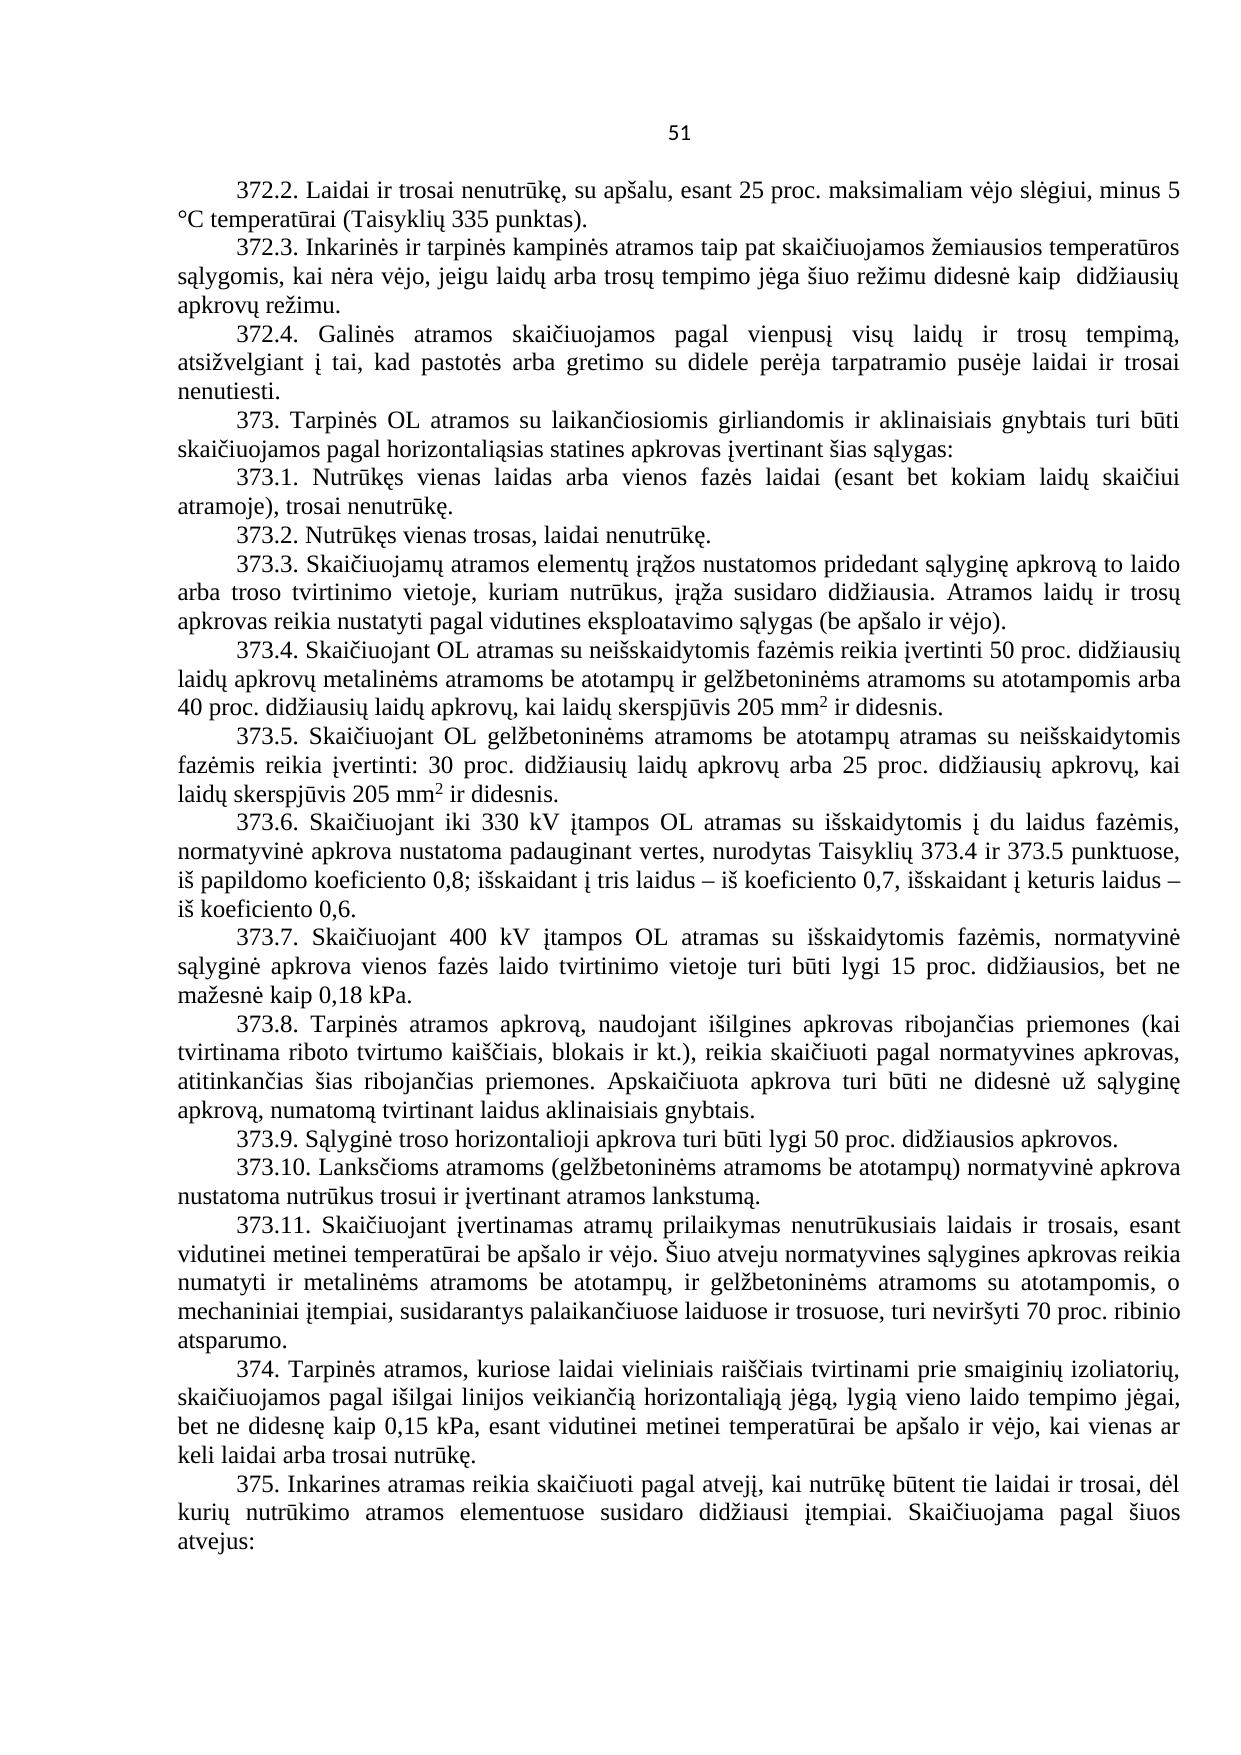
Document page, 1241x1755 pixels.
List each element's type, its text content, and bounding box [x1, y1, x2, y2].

text 373.5. Skaičiuojant OL gelžbetoninėms atramoms be atotampų atramas su neišskaidytomis fazėmis reikia įvertinti: 30 proc. didžiausių laidų apkrovų arba 25 proc. didžiausių apkrovų, kai laidų skerspjūvis 205 mm2 ir didesnis. [177, 721, 1181, 807]
text 373.4. Skaičiuojant OL atramas su neišskaidytomis fazėmis reikia įvertinti 50 proc. didžiausių laidų apkrovų metalinėms atramoms be atotampų ir gelžbetoninėms atramoms su atotampomis arba 40 proc. didžiausių laidų apkrovų, kai laidų skerspjūvis 205 mm2 ir didesnis. [177, 635, 1181, 721]
text 372.3. Inkarinės ir tarpinės kampinės atramos taip pat skaičiuojamos žemiausios temperatūros sąlygomis, kai nėra vėjo, jeigu laidų arba trosų tempimo jėga šiuo režimu didesnė kaip didžiausių apkrovų režimu. [177, 232, 1181, 319]
text 374. Tarpinės atramos, kuriose laidai vieliniais raiščiais tvirtinami prie smaiginių izoliatorių, skaičiuojamos pagal išilgai linijos veikiančią horizontaliąją jėgą, lygią vieno laido tempimo jėgai, bet ne didesnę kaip 0,15 kPa, esant vidutinei metinei temperatūrai be apšalo ir vėjo, kai vienas ar keli laidai arba trosai nutrūkę. [177, 1354, 1181, 1469]
text 373.2. Nutrūkęs vienas trosas, laidai nenutrūkę. [177, 520, 1181, 549]
text 373.7. Skaičiuojant 400 kV įtampos OL atramas su išskaidytomis fazėmis, normatyvinė sąlyginė apkrova vienos fazės laido tvirtinimo vietoje turi būti lygi 15 proc. didžiausios, bet ne mažesnė kaip 0,18 kPa. [177, 922, 1181, 1009]
text 373.10. Lanksčioms atramoms (gelžbetoninėms atramoms be atotampų) normatyvinė apkrova nustatoma nutrūkus trosui ir įvertinant atramos lankstumą. [177, 1152, 1181, 1210]
text 372.4. Galinės atramos skaičiuojamos pagal vienpusį visų laidų ir trosų tempimą, atsižvelgiant į tai, kad pastotės arba gretimo su didele perėja tarpatramio pusėje laidai ir trosai nenutiesti. [177, 319, 1181, 405]
text 373.9. Sąlyginė troso horizontalioji apkrova turi būti lygi 50 proc. didžiausios apkrovos. [177, 1124, 1181, 1152]
text 375. Inkarines atramas reikia skaičiuoti pagal atvejį, kai nutrūkę būtent tie laidai ir trosai, dėl kurių nutrūkimo atramos elementuose susidaro didžiausi įtempiai. Skaičiuojama pagal šiuos atvejus: [177, 1469, 1181, 1555]
text 373. Tarpinės OL atramos su laikančiosiomis girliandomis ir aklinaisiais gnybtais turi būti skaičiuojamos pagal horizontaliąsias statines apkrovas įvertinant šias sąlygas: [177, 405, 1181, 462]
text 373.1. Nutrūkęs vienas laidas arba vienos fazės laidai (esant bet kokiam laidų skaičiui atramoje), trosai nenutrūkę. [177, 462, 1181, 520]
text 373.8. Tarpinės atramos apkrovą, naudojant išilgines apkrovas ribojančias priemones (kai tvirtinama riboto tvirtumo kaiščiais, blokais ir kt.), reikia skaičiuoti pagal normatyvines apkrovas, atitinkančias šias ribojančias priemones. Apskaičiuota apkrova turi būti ne didesnė už sąlyginę apkrovą, numatomą tvirtinant laidus aklinaisiais gnybtais. [177, 1009, 1181, 1124]
text 373.6. Skaičiuojant iki 330 kV įtampos OL atramas su išskaidytomis į du laidus fazėmis, normatyvinė apkrova nustatoma padauginant vertes, nurodytas Taisyklių 373.4 ir 373.5 punktuose, iš papildomo koeficiento 0,8; išskaidant į tris laidus – iš koeficiento 0,7, išskaidant į keturis laidus – iš koeficiento 0,6. [177, 807, 1181, 922]
text 372.2. Laidai ir trosai nenutrūkę, su apšalu, esant 25 proc. maksimaliam vėjo slėgiui, minus 5 °C temperatūrai (Taisyklių 335 punktas). [177, 175, 1181, 232]
text 373.11. Skaičiuojant įvertinamas atramų prilaikymas nenutrūkusiais laidais ir trosais, esant vidutinei metinei temperatūrai be apšalo ir vėjo. Šiuo atveju normatyvines sąlygines apkrovas reikia numatyti ir metalinėms atramoms be atotampų, ir gelžbetoninėms atramoms su atotampomis, o mechaniniai įtempiai, susidarantys palaikančiuose laiduose ir trosuose, turi neviršyti 70 proc. ribinio atsparumo. [177, 1210, 1181, 1354]
text 373.3. Skaičiuojamų atramos elementų įrąžos nustatomos pridedant sąlyginę apkrovą to laido arba troso tvirtinimo vietoje, kuriam nutrūkus, įrąža susidaro didžiausia. Atramos laidų ir trosų apkrovas reikia nustatyti pagal vidutines eksploatavimo sąlygas (be apšalo ir vėjo). [177, 549, 1181, 635]
